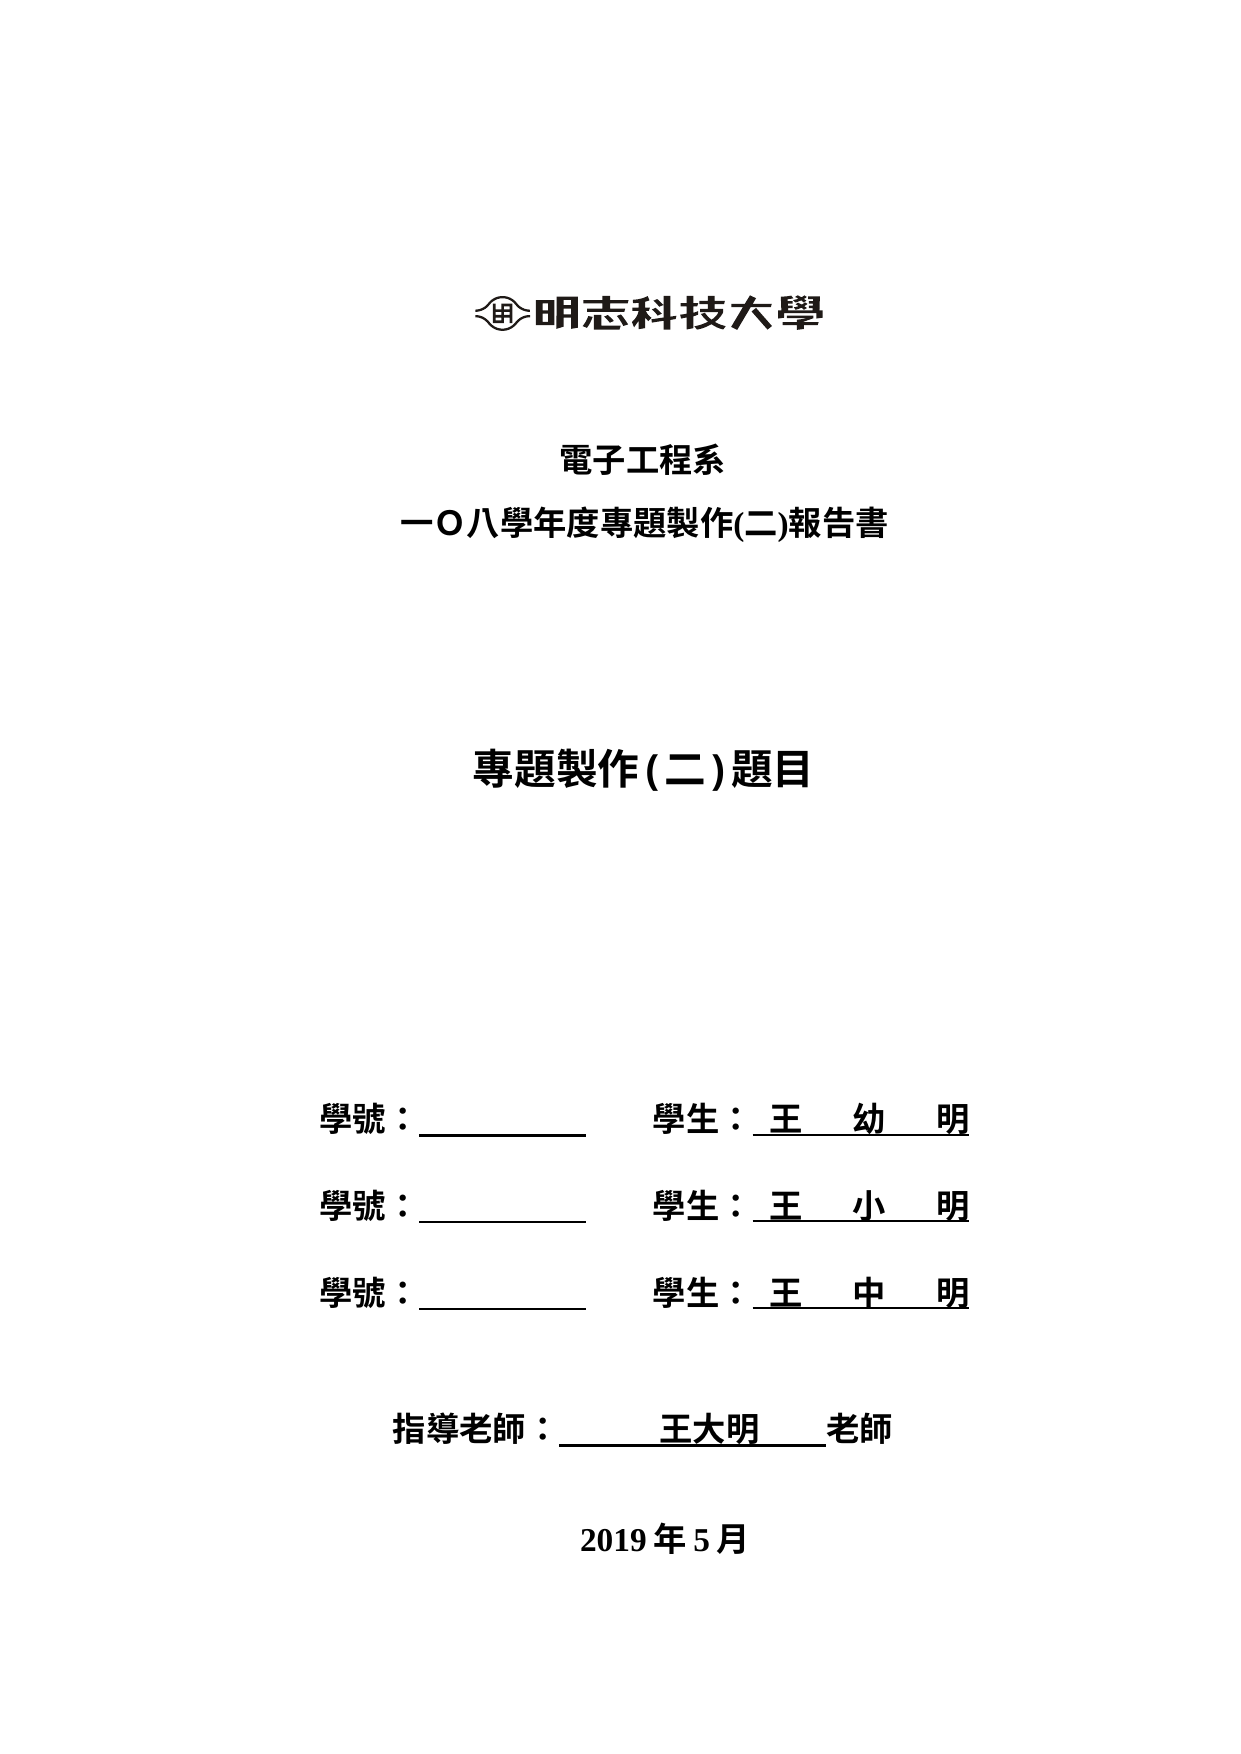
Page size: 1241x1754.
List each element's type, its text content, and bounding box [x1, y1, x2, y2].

table_cell [188, 802, 1097, 1076]
table_cell 指導老師： 王大明 老師 [188, 1338, 1097, 1495]
table_header [188, 223, 1097, 390]
table_cell 專題製作(二)題目 [188, 582, 1097, 802]
table_cell 2019年5月 [188, 1495, 1097, 1558]
table_cell 學號： 學生： 王 幼 明 學號： 學生： 王 小 明 學號： 學生： 王 中 明 [188, 1076, 1097, 1338]
table_cell 電子工程系 一Ｏ八學年度專題製作(二)報告書 [188, 390, 1097, 582]
